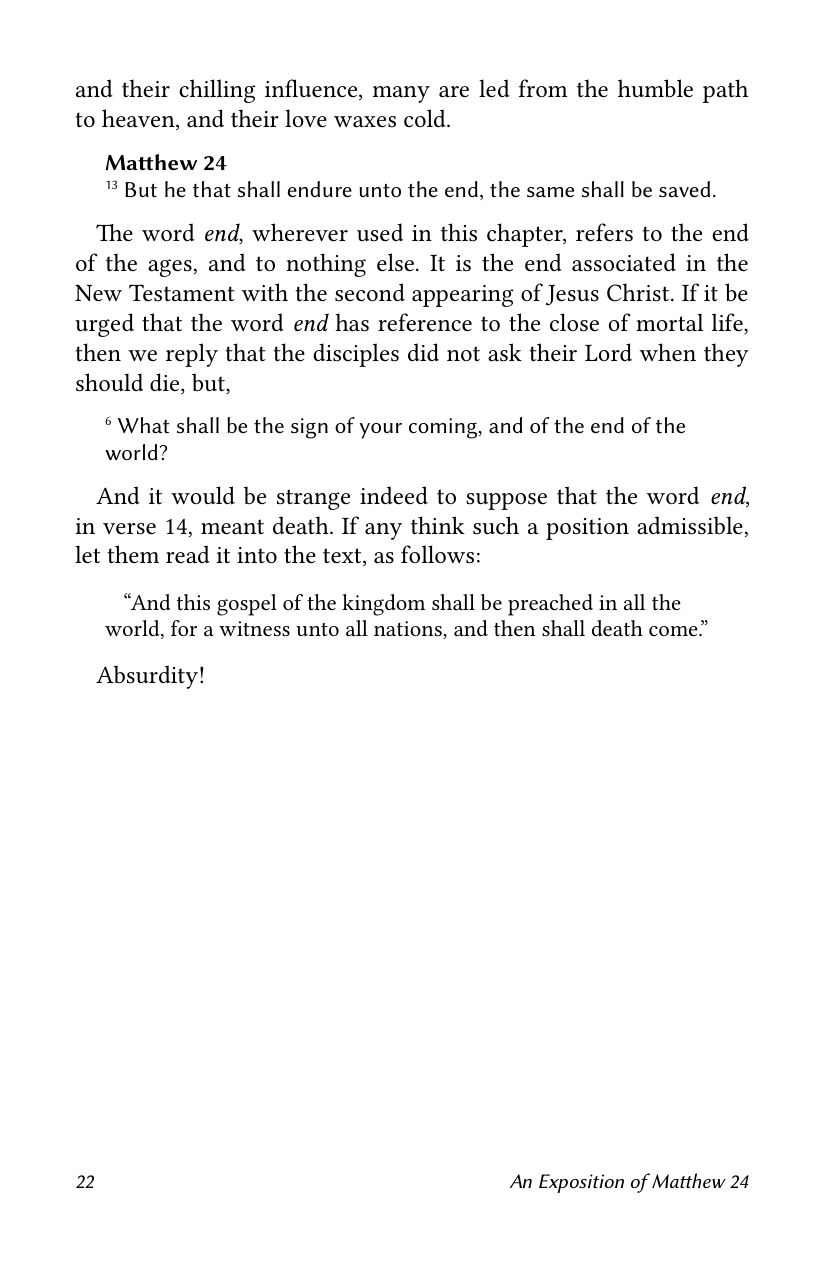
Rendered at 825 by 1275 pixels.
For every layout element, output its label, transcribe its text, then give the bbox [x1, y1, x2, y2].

text And it would be strange indeed to suppose that the word end, in verse 14, meant death. If any think such a position admissible, let them read it into the text, as follows: [75, 482, 750, 570]
text 6 What shall be the sign of your coming, and of the end of the world? [105, 413, 720, 466]
text Matthew 24 [105, 150, 750, 176]
text 13 But he that shall endure unto the end, the same shall be saved. [105, 177, 720, 203]
text “And this gospel of the kingdom shall be preached in all the world, for a witness unto all nations, and then shall death come.” [105, 589, 720, 642]
text Absurdity! [75, 661, 750, 689]
text and their chilling influence, many are led from the humble path to heaven, and their love waxes cold. [75, 75, 750, 133]
text The word end, wherever used in this chapter, refers to the end of the ages, and to nothing else. It is the end associated in the New Testament with the second appearing of Jesus Christ. If it be urged that the word end has reference to the close of mortal life, then we reply that the disciples did not ask their Lord when they should die, but, [75, 219, 750, 397]
